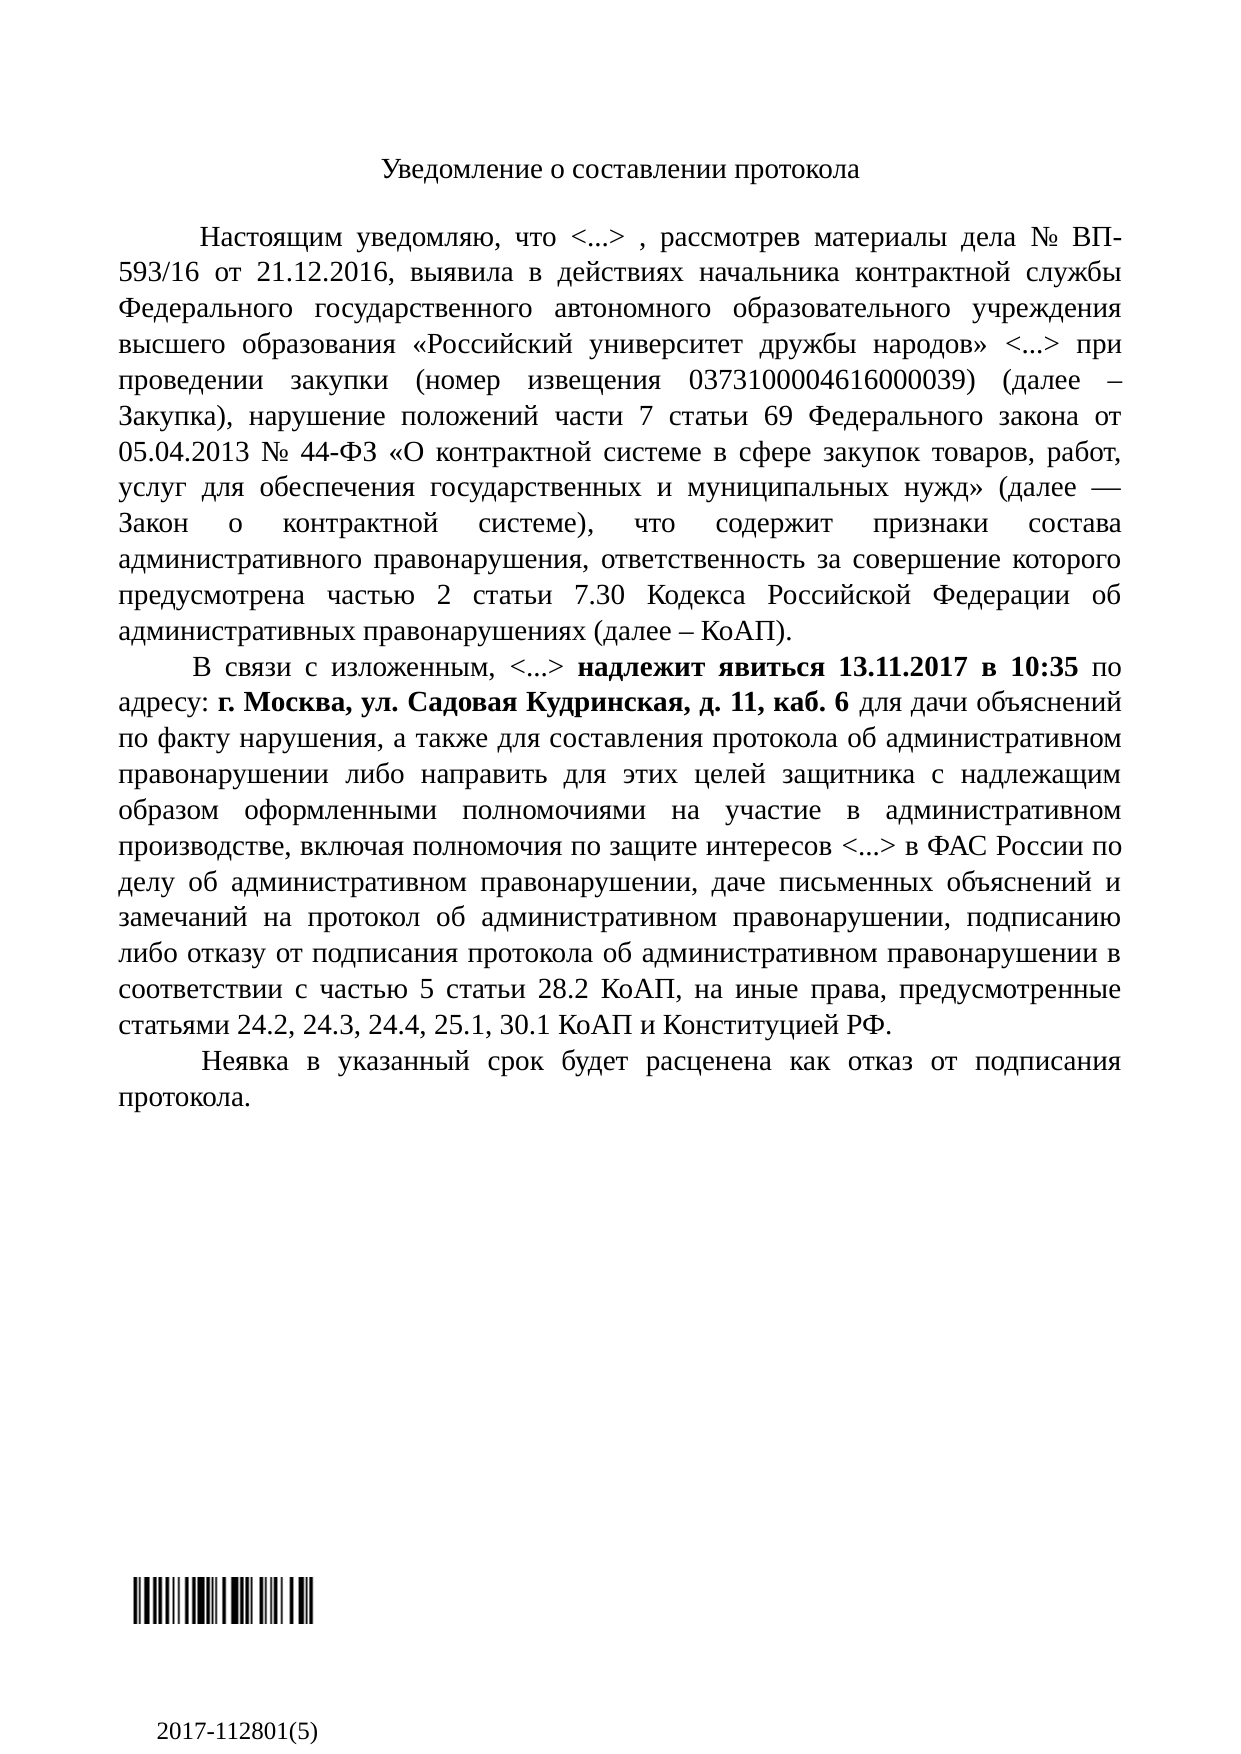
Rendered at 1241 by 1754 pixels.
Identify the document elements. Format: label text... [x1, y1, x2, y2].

text Уведомление о составлении протокола [118, 152, 1122, 185]
picture [118, 1577, 331, 1624]
text В связи с изложенным, <...> надлежит явиться 13.11.2017 в 10:35 по адресу: г. Москва, ул. Садовая Кудринская, д. 11, каб. 6 для дачи объяснений по факту нарушения, а также для составления протокола об административном правонарушении либо направить для этих целей защитника с надлежащим образом оформленными полномочиями на участие в административном производстве, включая полномочия по защите интересов <...> в ФАС России по делу об административном правонарушении, даче письменных объяснений и замечаний на протокол об административном правонарушении, подписанию либо отказу от подписания протокола об административном правонарушении в соответствии с частью 5 статьи 28.2 КоАП, на иные права, предусмотренные статьями 24.2, 24.3, 24.4, 25.1, 30.1 КоАП и Конституцией РФ. [118, 649, 1122, 1041]
text Неявка в указанный срок будет расценена как отказ от подписания протокола. [118, 1043, 1122, 1112]
text Настоящим уведомляю, что <...> , рассмотрев материалы дела № ВП-593/16 от 21.12.2016, выявила в действиях начальника контрактной службы Федерального государственного автономного образовательного учреждения высшего образования «Российский университет дружбы народов» <...> при проведении закупки (номер извещения 0373100004616000039) (далее – Закупка), нарушение положений части 7 статьи 69 Федерального закона от 05.04.2013 № 44-ФЗ «О контрактной системе в сфере закупок товаров, работ, услуг для обеспечения государственных и муниципальных нужд» (далее — Закон о контрактной системе), что содержит признаки состава административного правонарушения, ответственность за совершение которого предусмотрена частью 2 статьи 7.30 Кодекса Российской Федерации об административных правонарушениях (далее – КоАП). [118, 219, 1122, 646]
